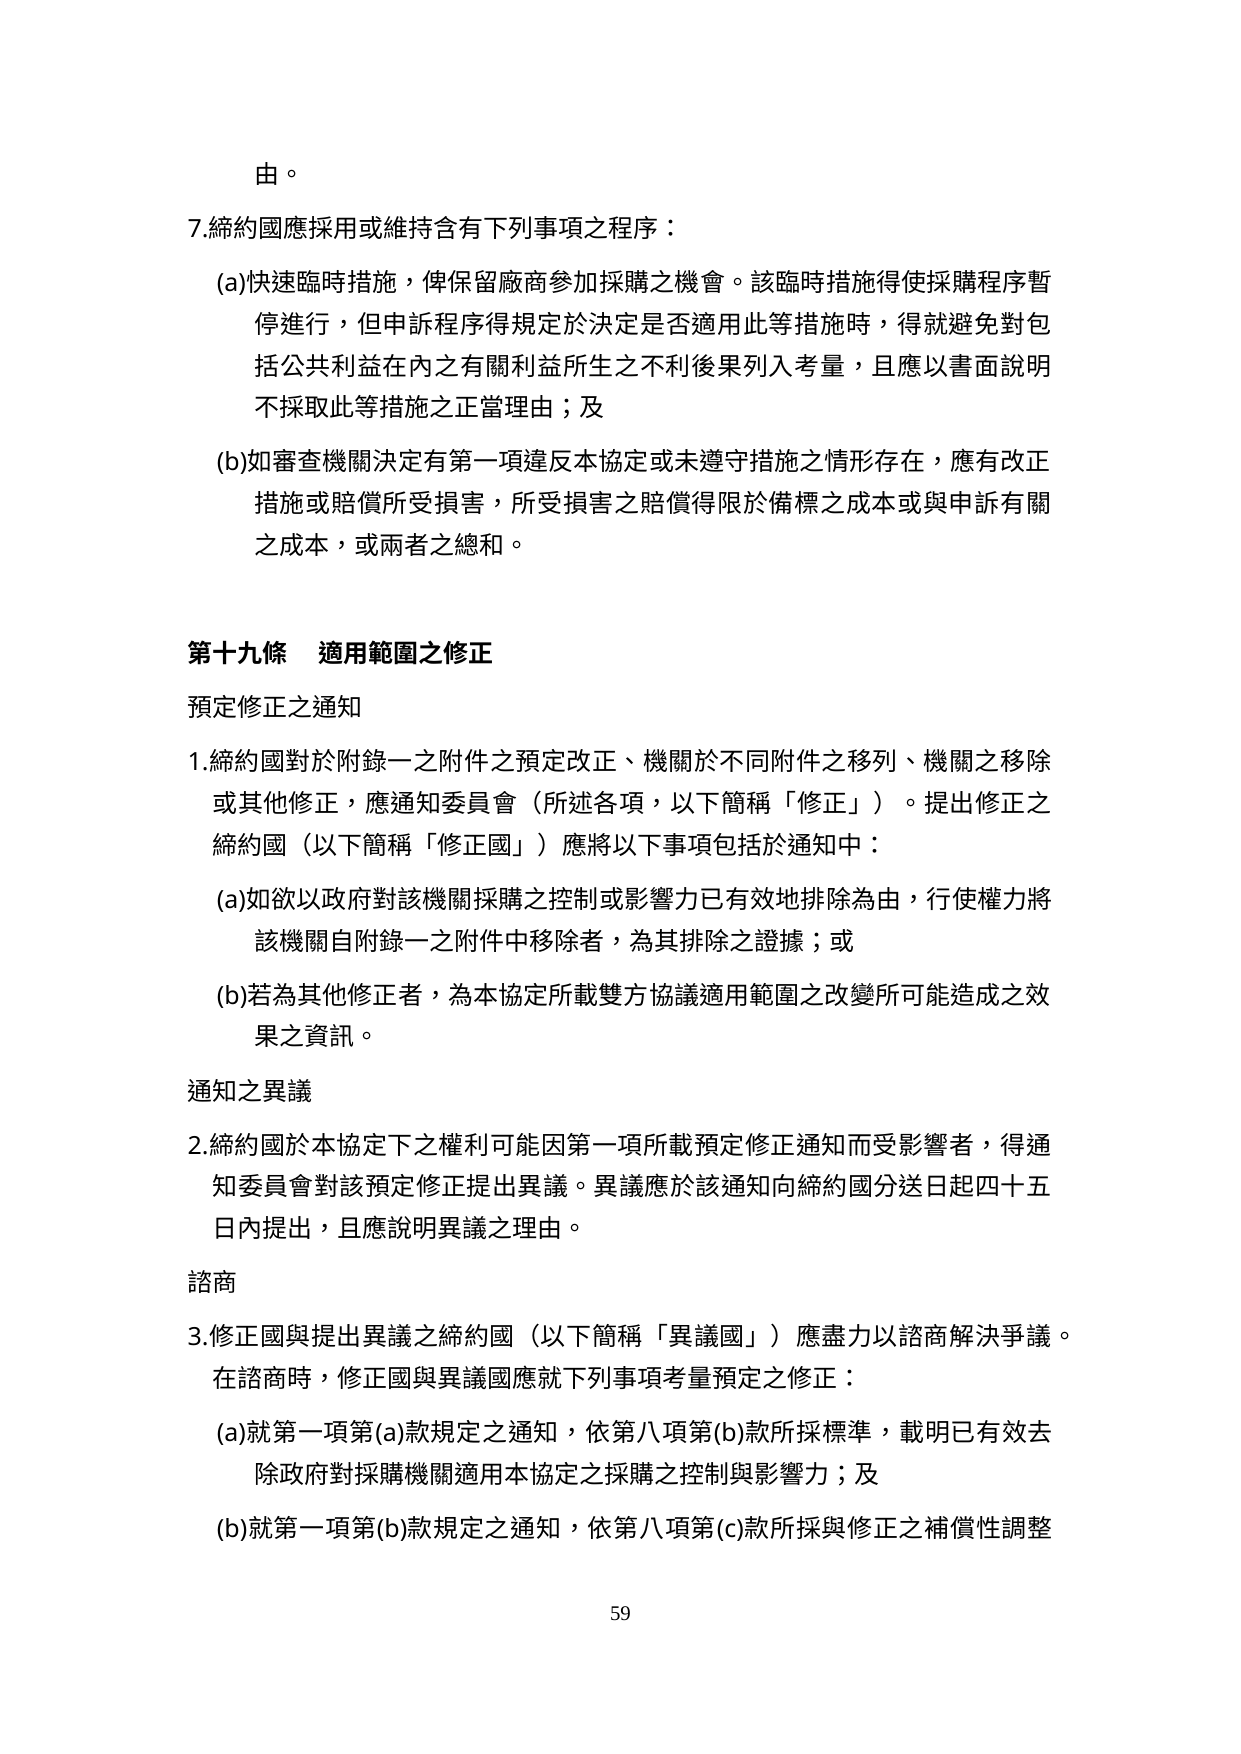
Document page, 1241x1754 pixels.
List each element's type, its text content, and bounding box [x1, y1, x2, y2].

text 通知之異議 [187, 1067, 1053, 1108]
text 3.修正國與提出異議之締約國（以下簡稱「異議國」）應盡力以諮商解決爭議。在諮商時，修正國與異議國應就下列事項考量預定之修正： [187, 1312, 1053, 1396]
text 7.締約國應採用或維持含有下列事項之程序： [187, 204, 1053, 246]
text 由。 [217, 150, 1053, 192]
text (b)就第一項第(b)款規定之通知，依第八項第(c)款所採與修正之補償性調整 [217, 1504, 1053, 1546]
text (a)就第一項第(a)款規定之通知，依第八項第(b)款所採標準，載明已有效去除政府對採購機關適用本協定之採購之控制與影響力；及 [217, 1408, 1053, 1492]
text (b)如審查機關決定有第一項違反本協定或未遵守措施之情形存在，應有改正措施或賠償所受損害，所受損害之賠償得限於備標之成本或與申訴有關之成本，或兩者之總和。 [217, 437, 1053, 562]
text 預定修正之通知 [187, 683, 1053, 725]
text (b)若為其他修正者，為本協定所載雙方協議適用範圍之改變所可能造成之效果之資訊。 [217, 971, 1053, 1054]
text (a)快速臨時措施，俾保留廠商參加採購之機會。該臨時措施得使採購程序暫停進行，但申訴程序得規定於決定是否適用此等措施時，得就避免對包括公共利益在內之有關利益所生之不利後果列入考量，且應以書面說明不採取此等措施之正當理由；及 [217, 258, 1053, 425]
text 1.締約國對於附錄一之附件之預定改正、機關於不同附件之移列、機關之移除或其他修正，應通知委員會（所述各項，以下簡稱「修正」）。提出修正之締約國（以下簡稱「修正國」）應將以下事項包括於通知中： [187, 737, 1053, 862]
text 諮商 [187, 1258, 1053, 1300]
text 2.締約國於本協定下之權利可能因第一項所載預定修正通知而受影響者，得通知委員會對該預定修正提出異議。異議應於該通知向締約國分送日起四十五日內提出，且應說明異議之理由。 [187, 1121, 1053, 1246]
text 第十九條 適用範圍之修正 [187, 629, 1053, 671]
text (a)如欲以政府對該機關採購之控制或影響力已有效地排除為由，行使權力將該機關自附錄一之附件中移除者，為其排除之證據；或 [217, 875, 1053, 958]
